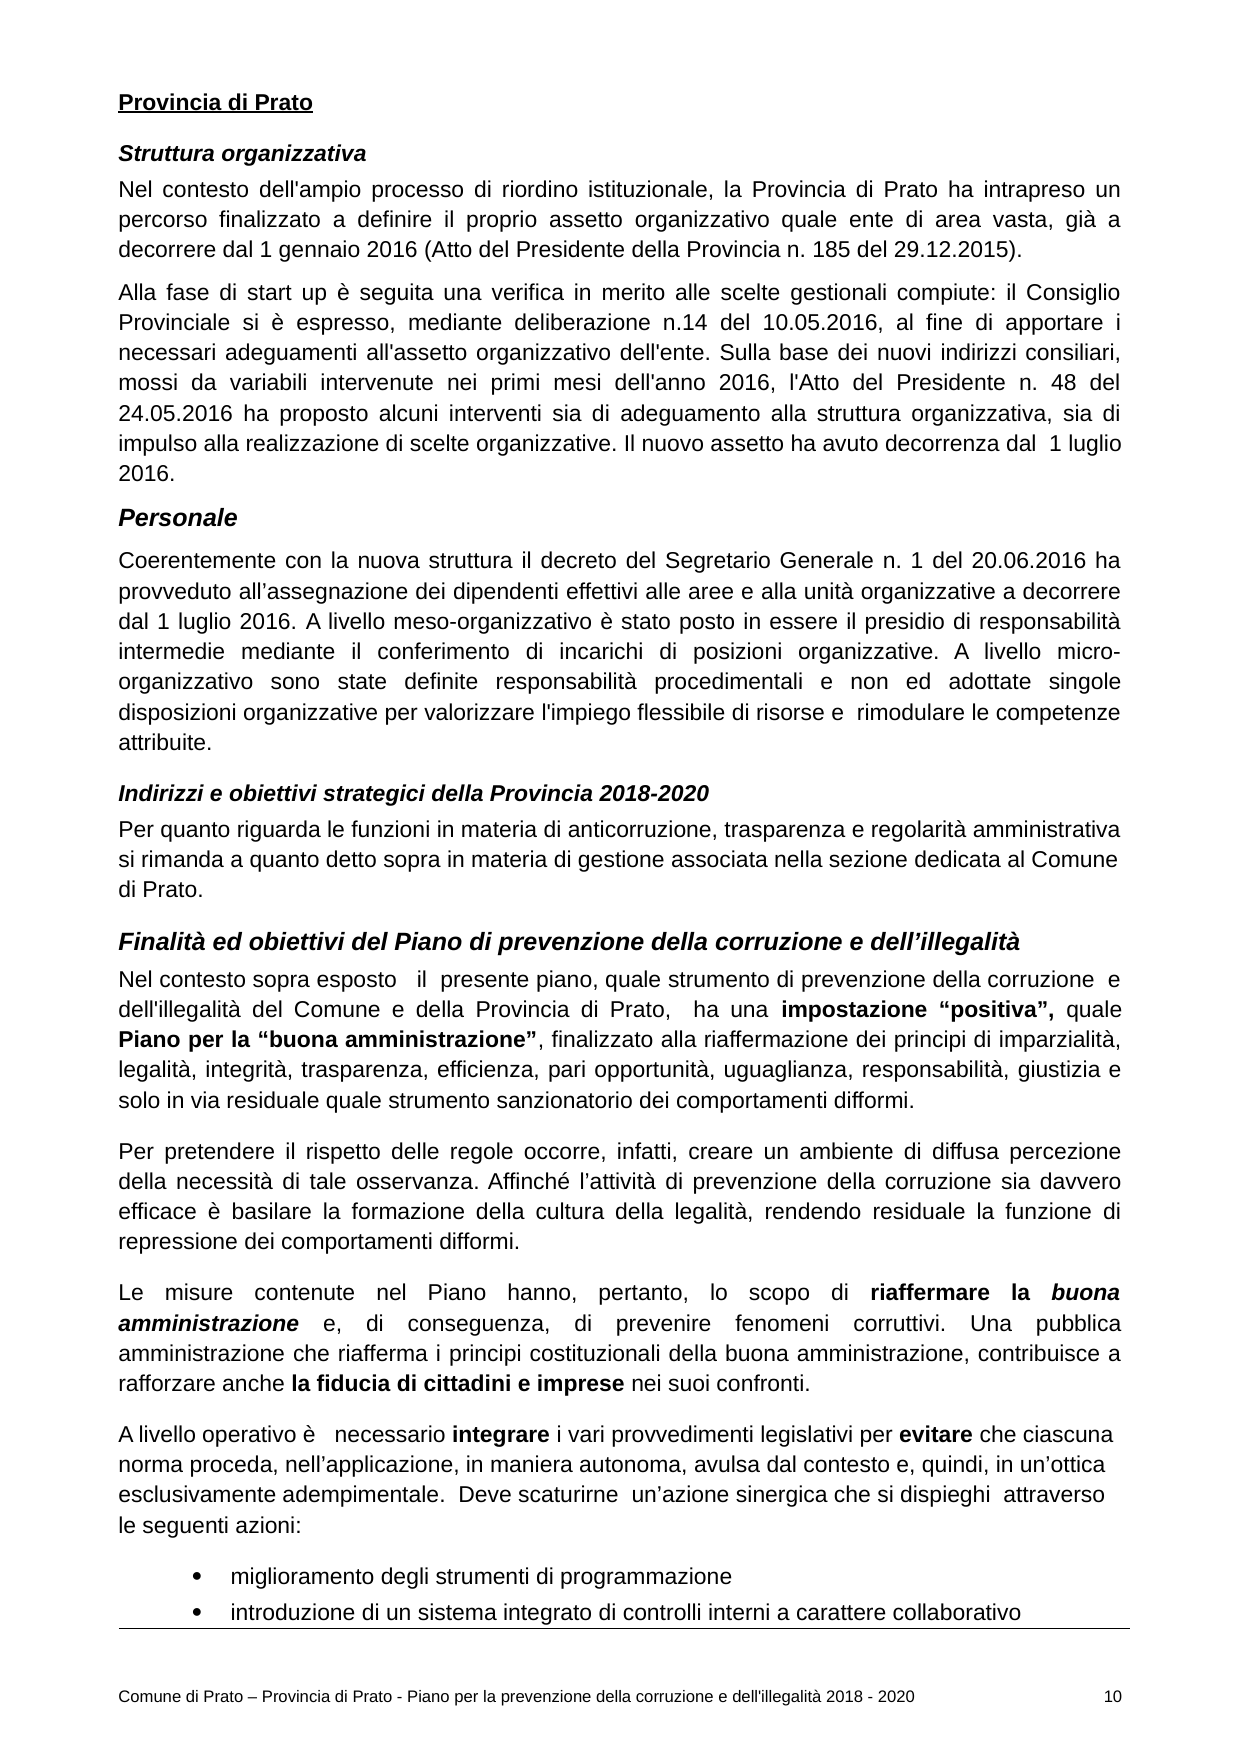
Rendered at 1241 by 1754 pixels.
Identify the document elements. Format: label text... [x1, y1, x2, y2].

text Alla fase di start up è seguita una verifica in merito alle scelte gestionali compiute: il Consiglio Provinciale si è espresso, mediante deliberazione n.14 del 10.05.2016, al fine di apportare i necessari adeguamenti all'assetto organizzativo dell'ente. Sulla base dei nuovi indirizzi consiliari, mossi da variabili intervenute nei primi mesi dell'anno 2016, l'Atto del Presidente n. 48 del 24.05.2016 ha proposto alcuni interventi sia di adeguamento alla struttura organizzativa, sia di impulso alla realizzazione di scelte organizzative. Il nuovo assetto ha avuto decorrenza dal 1 luglio 2016. [118, 279, 1122, 486]
text Le misure contenute nel Piano hanno, pertanto, lo scopo di riaffermare la buona amministrazione e, di conseguenza, di prevenire fenomeni corruttivi. Una pubblica amministrazione che riafferma i principi costituzionali della buona amministrazione, contribuisce a rafforzare anche la fiducia di cittadini e imprese nei suoi confronti. [118, 1279, 1122, 1396]
text A livello operativo è necessario integrare i vari provvedimenti legislativi per evitare che ciascuna norma proceda, nell’applicazione, in maniera autonoma, avulsa dal contesto e, quindi, in un’ottica esclusivamente adempimentale. Deve scaturirne un’azione sinergica che si dispieghi attraverso le seguenti azioni: [118, 1421, 1122, 1538]
subtitle Finalità ed obiettivi del Piano di prevenzione della corruzione e dell’illegalità [118, 927, 1122, 956]
text Nel contesto sopra esposto il presente piano, quale strumento di prevenzione della corruzione e dell'illegalità del Comune e della Provincia di Prato, ha una impostazione “positiva”, quale Piano per la “buona amministrazione”, finalizzato alla riaffermazione dei principi di imparzialità, legalità, integrità, trasparenza, efficienza, pari opportunità, uguaglianza, responsabilità, giustizia e solo in via residuale quale strumento sanzionatorio dei comportamenti difformi. [118, 966, 1122, 1113]
text Per pretendere il rispetto delle regole occorre, infatti, creare un ambiente di diffusa percezione della necessità di tale osservanza. Affinché l’attività di prevenzione della corruzione sia davvero efficace è basilare la formazione della cultura della legalità, rendendo residuale la funzione di repressione dei comportamenti difformi. [118, 1138, 1122, 1255]
text Provincia di Prato [118, 88, 1122, 115]
text Coerentemente con la nuova struttura il decreto del Segretario Generale n. 1 del 20.06.2016 ha provveduto all’assegnazione dei dipendenti effettivi alle aree e alla unità organizzative a decorrere dal 1 luglio 2016. A livello meso-organizzativo è stato posto in essere il presidio di responsabilità intermedie mediante il conferimento di incarichi di posizioni organizzative. A livello micro-organizzativo sono state definite responsabilità procedimentali e non ed adottate singole disposizioni organizzative per valorizzare l'impiego flessibile di risorse e rimodulare le competenze attribuite. [118, 547, 1122, 755]
subtitle Personale [118, 503, 1122, 531]
list miglioramento degli strumenti di programmazione [193, 1563, 1122, 1589]
text Per quanto riguarda le funzioni in materia di anticorruzione, trasparenza e regolarità amministrativa si rimanda a quanto detto sopra in materia di gestione associata nella sezione dedicata al Comune di Prato. [118, 816, 1122, 902]
list introduzione di un sistema integrato di controlli interni a carattere collaborativo [193, 1599, 1122, 1626]
subtitle Struttura organizzativa [118, 139, 1122, 166]
text Nel contesto dell'ampio processo di riordino istituzionale, la Provincia di Prato ha intrapreso un percorso finalizzato a definire il proprio assetto organizzativo quale ente di area vasta, già a decorrere dal 1 gennaio 2016 (Atto del Presidente della Provincia n. 185 del 29.12.2015). [118, 176, 1122, 262]
subtitle Indirizzi e obiettivi strategici della Provincia 2018-2020 [118, 779, 1122, 806]
